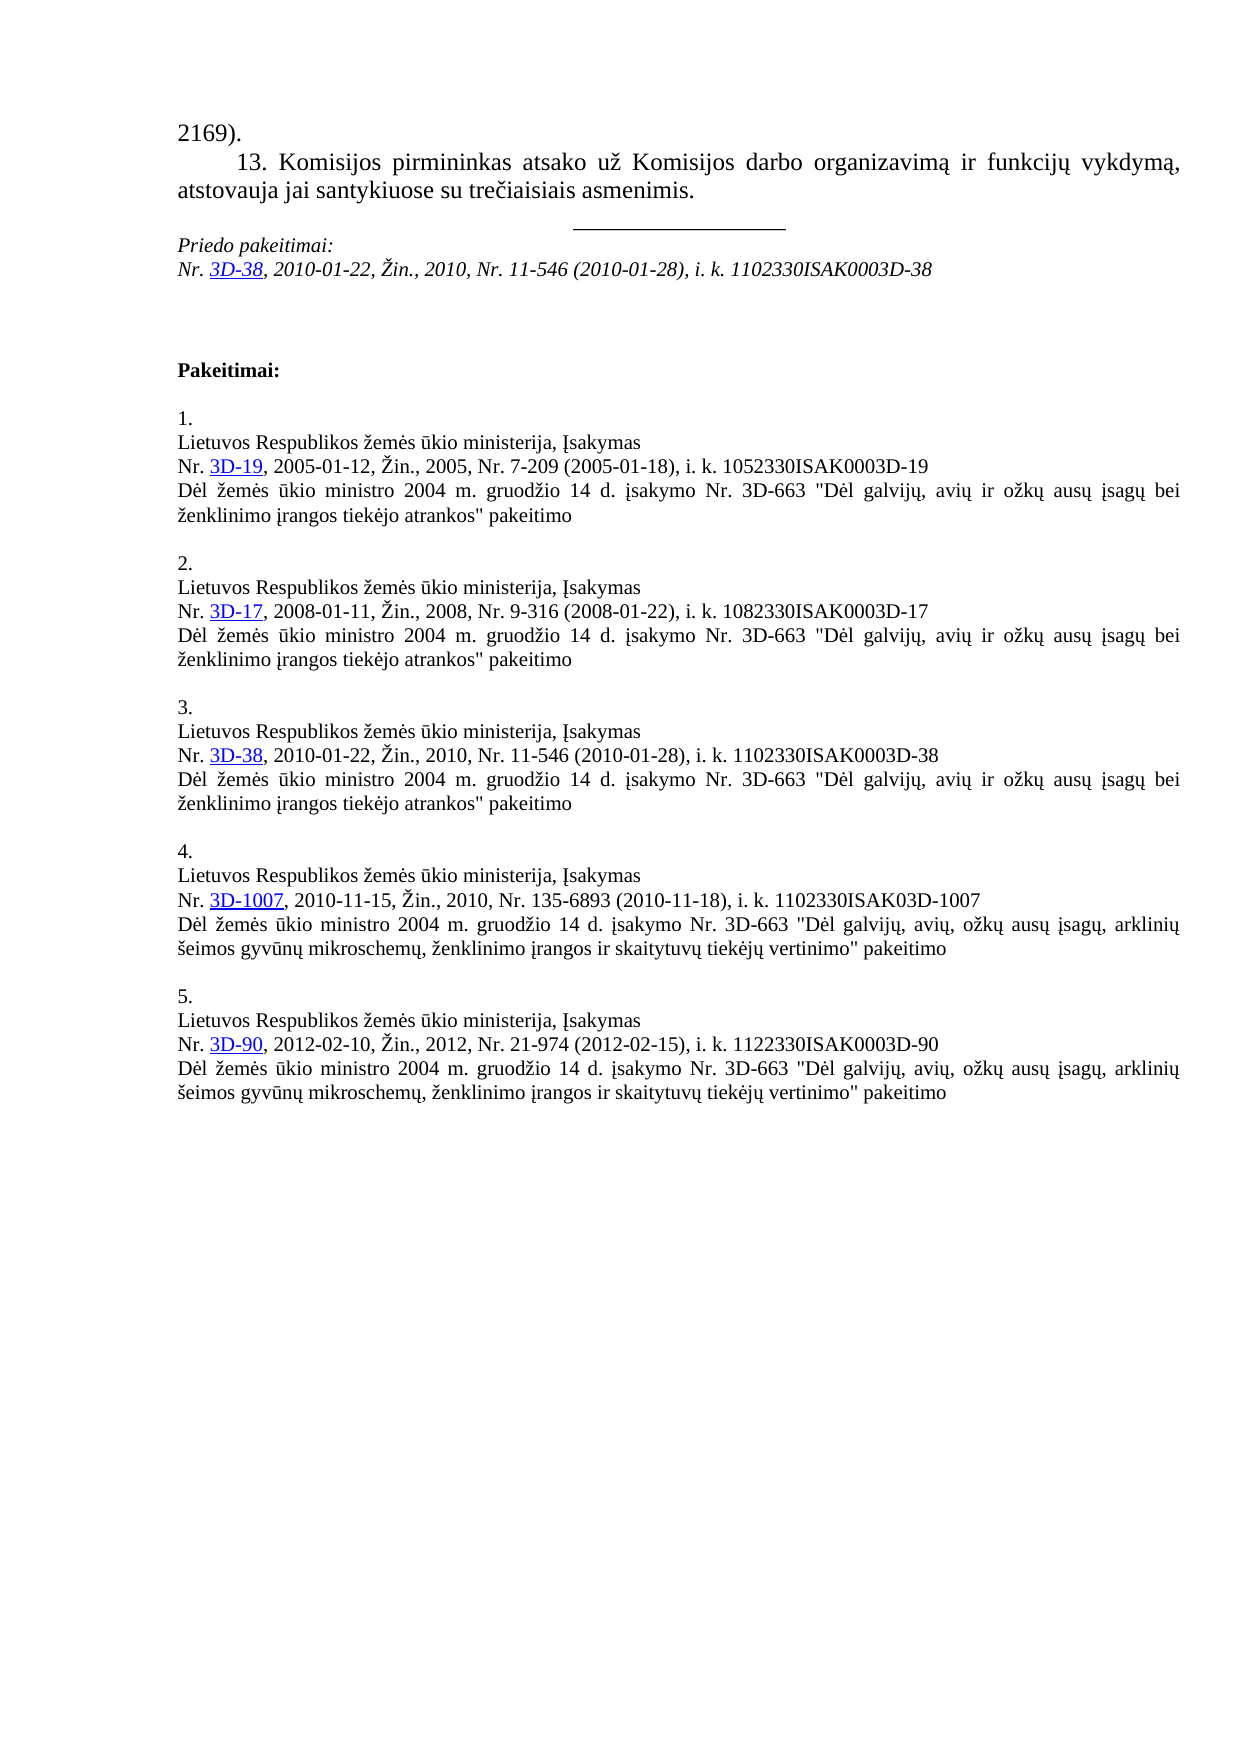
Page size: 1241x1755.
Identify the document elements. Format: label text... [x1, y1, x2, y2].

text Dėl žemės ūkio ministro 2004 m. gruodžio 14 d. įsakymo Nr. 3D-663 "Dėl galvijų, avių ir ožkų ausų įsagų bei ženklinimo įrangos tiekėjo atrankos" pakeitimo [177, 767, 1181, 815]
text _________________ [177, 204, 1181, 233]
text Priedo pakeitimai: [177, 233, 1181, 257]
text Nr. 3D-38, 2010-01-22, Žin., 2010, Nr. 11-546 (2010-01-28), i. k. 1102330ISAK0003D-38 [177, 743, 1181, 767]
text 5. [177, 984, 1181, 1008]
text 1. [177, 406, 1181, 430]
text Dėl žemės ūkio ministro 2004 m. gruodžio 14 d. įsakymo Nr. 3D-663 "Dėl galvijų, avių ir ožkų ausų įsagų bei ženklinimo įrangos tiekėjo atrankos" pakeitimo [177, 478, 1181, 527]
text 4. [177, 839, 1181, 863]
text Nr. 3D-90, 2012-02-10, Žin., 2012, Nr. 21-974 (2012-02-15), i. k. 1122330ISAK0003D-90 [177, 1032, 1181, 1056]
text Dėl žemės ūkio ministro 2004 m. gruodžio 14 d. įsakymo Nr. 3D-663 "Dėl galvijų, avių, ožkų ausų įsagų, arklinių šeimos gyvūnų mikroschemų, ženklinimo įrangos ir skaitytuvų tiekėjų vertinimo" pakeitimo [177, 912, 1181, 960]
text Lietuvos Respublikos žemės ūkio ministerija, Įsakymas [177, 430, 1181, 454]
text 2. [177, 551, 1181, 575]
text Lietuvos Respublikos žemės ūkio ministerija, Įsakymas [177, 719, 1181, 743]
text Lietuvos Respublikos žemės ūkio ministerija, Įsakymas [177, 863, 1181, 887]
text 13. Komisijos pirmininkas atsako už Komisijos darbo organizavimą ir funkcijų vykdymą, atstovauja jai santykiuose su trečiaisiais asmenimis. [177, 147, 1181, 204]
text Nr. 3D-17, 2008-01-11, Žin., 2008, Nr. 9-316 (2008-01-22), i. k. 1082330ISAK0003D-17 [177, 599, 1181, 623]
text Nr. 3D-38, 2010-01-22, Žin., 2010, Nr. 11-546 (2010-01-28), i. k. 1102330ISAK0003D-38 [177, 257, 1181, 281]
text Dėl žemės ūkio ministro 2004 m. gruodžio 14 d. įsakymo Nr. 3D-663 "Dėl galvijų, avių ir ožkų ausų įsagų bei ženklinimo įrangos tiekėjo atrankos" pakeitimo [177, 623, 1181, 671]
text Nr. 3D-1007, 2010-11-15, Žin., 2010, Nr. 135-6893 (2010-11-18), i. k. 1102330ISAK03D-1007 [177, 887, 1181, 912]
text Dėl žemės ūkio ministro 2004 m. gruodžio 14 d. įsakymo Nr. 3D-663 "Dėl galvijų, avių, ožkų ausų įsagų, arklinių šeimos gyvūnų mikroschemų, ženklinimo įrangos ir skaitytuvų tiekėjų vertinimo" pakeitimo [177, 1056, 1181, 1104]
text 2169). [177, 118, 1181, 147]
text Pakeitimai: [177, 358, 1181, 382]
text Lietuvos Respublikos žemės ūkio ministerija, Įsakymas [177, 575, 1181, 599]
text Nr. 3D-19, 2005-01-12, Žin., 2005, Nr. 7-209 (2005-01-18), i. k. 1052330ISAK0003D-19 [177, 454, 1181, 478]
text Lietuvos Respublikos žemės ūkio ministerija, Įsakymas [177, 1008, 1181, 1032]
text 3. [177, 695, 1181, 719]
